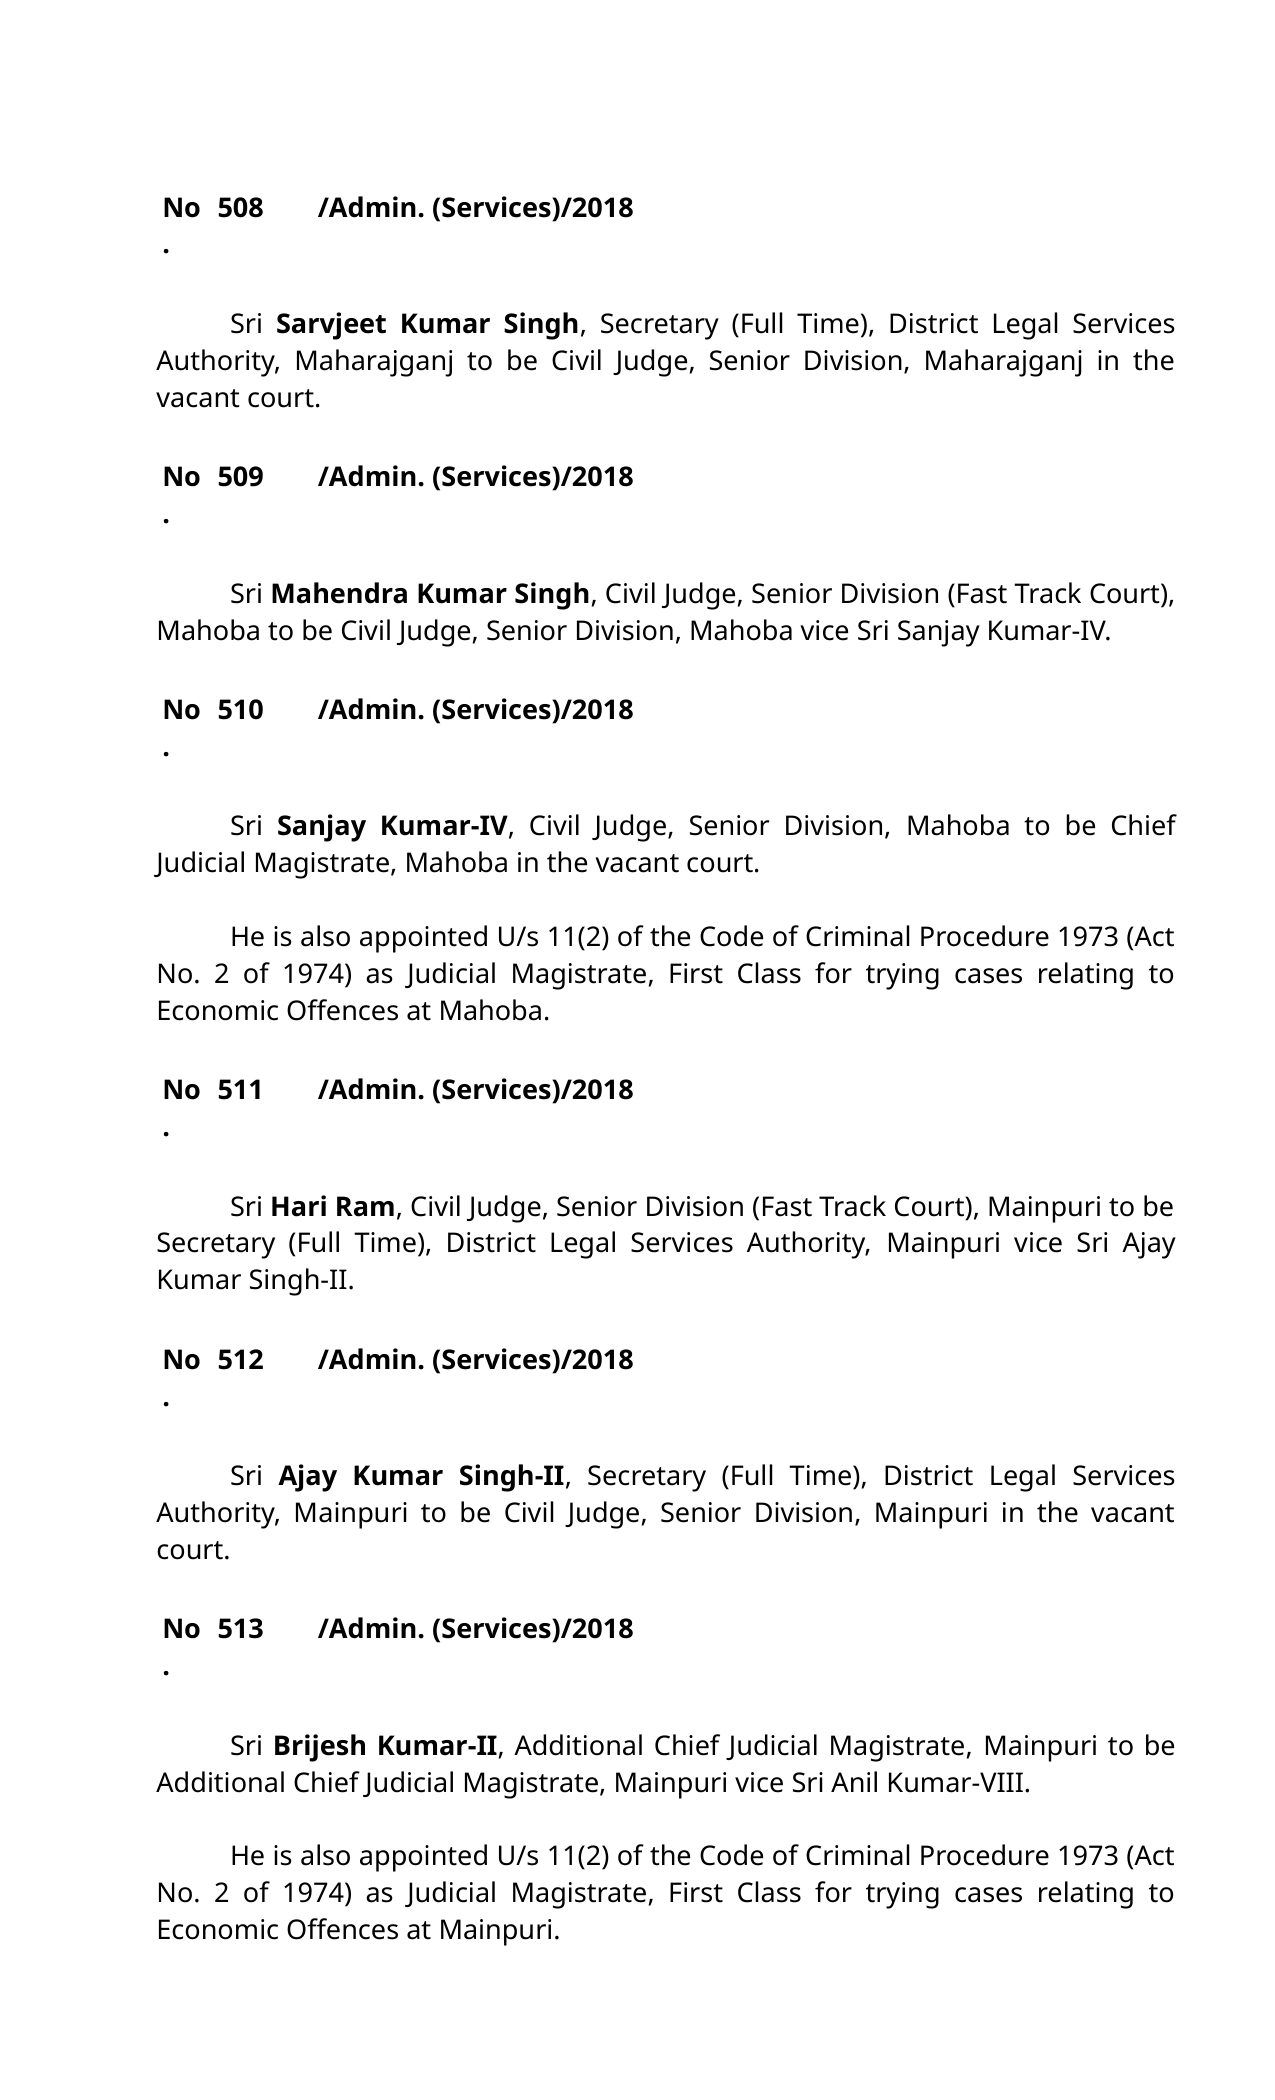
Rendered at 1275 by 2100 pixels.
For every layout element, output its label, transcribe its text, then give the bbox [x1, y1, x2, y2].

table_header No. [156, 183, 211, 268]
table_header [211, 183, 312, 268]
text Sri Mahendra Kumar Singh, Civil Judge, Senior Division (Fast Track Court), Mahoba to be Civil Judge, Senior Division, Mahoba vice Sri Sanjay Kumar-IV. [156, 574, 1176, 648]
table_header /Admin. (Services)/2018 [312, 183, 668, 268]
table_header /Admin. (Services)/2018 [312, 452, 668, 537]
table_header /Admin. (Services)/2018 [312, 1065, 668, 1150]
table_header [211, 1604, 312, 1689]
table_header No. [156, 1065, 211, 1150]
text Sri Hari Ram, Civil Judge, Senior Division (Fast Track Court), Mainpuri to be Secretary (Full Time), District Legal Services Authority, Mainpuri vice Sri Ajay Kumar Singh-II. [156, 1187, 1176, 1298]
table_header No. [156, 1604, 211, 1689]
text Sri Sarvjeet Kumar Singh, Secretary (Full Time), District Legal Services Authority, Maharajganj to be Civil Judge, Senior Division, Maharajganj in the vacant court. [156, 304, 1176, 415]
text He is also appointed U/s 11(2) of the Code of Criminal Procedure 1973 (Act No. 2 of 1974) as Judicial Magistrate, First Class for trying cases relating to Economic Offences at Mahoba. [156, 917, 1176, 1028]
table_header [211, 1065, 312, 1150]
table_header [211, 685, 312, 770]
table_header [211, 1335, 312, 1420]
table_header /Admin. (Services)/2018 [312, 1604, 668, 1689]
text Sri Brijesh Kumar-II, Additional Chief Judicial Magistrate, Mainpuri to be Additional Chief Judicial Magistrate, Mainpuri vice Sri Anil Kumar-VIII. [156, 1726, 1176, 1800]
text Sri Sanjay Kumar-IV, Civil Judge, Senior Division, Mahoba to be Chief Judicial Magistrate, Mahoba in the vacant court. [156, 807, 1176, 881]
table_header No. [156, 1335, 211, 1420]
text He is also appointed U/s 11(2) of the Code of Criminal Procedure 1973 (Act No. 2 of 1974) as Judicial Magistrate, First Class for trying cases relating to Economic Offences at Mainpuri. [156, 1837, 1176, 1947]
table_header /Admin. (Services)/2018 [312, 685, 668, 770]
text Sri Ajay Kumar Singh-II, Secretary (Full Time), District Legal Services Authority, Mainpuri to be Civil Judge, Senior Division, Mainpuri in the vacant court. [156, 1457, 1176, 1567]
table_header /Admin. (Services)/2018 [312, 1335, 668, 1420]
table_header No. [156, 452, 211, 537]
table_header [211, 452, 312, 537]
table_header No. [156, 685, 211, 770]
